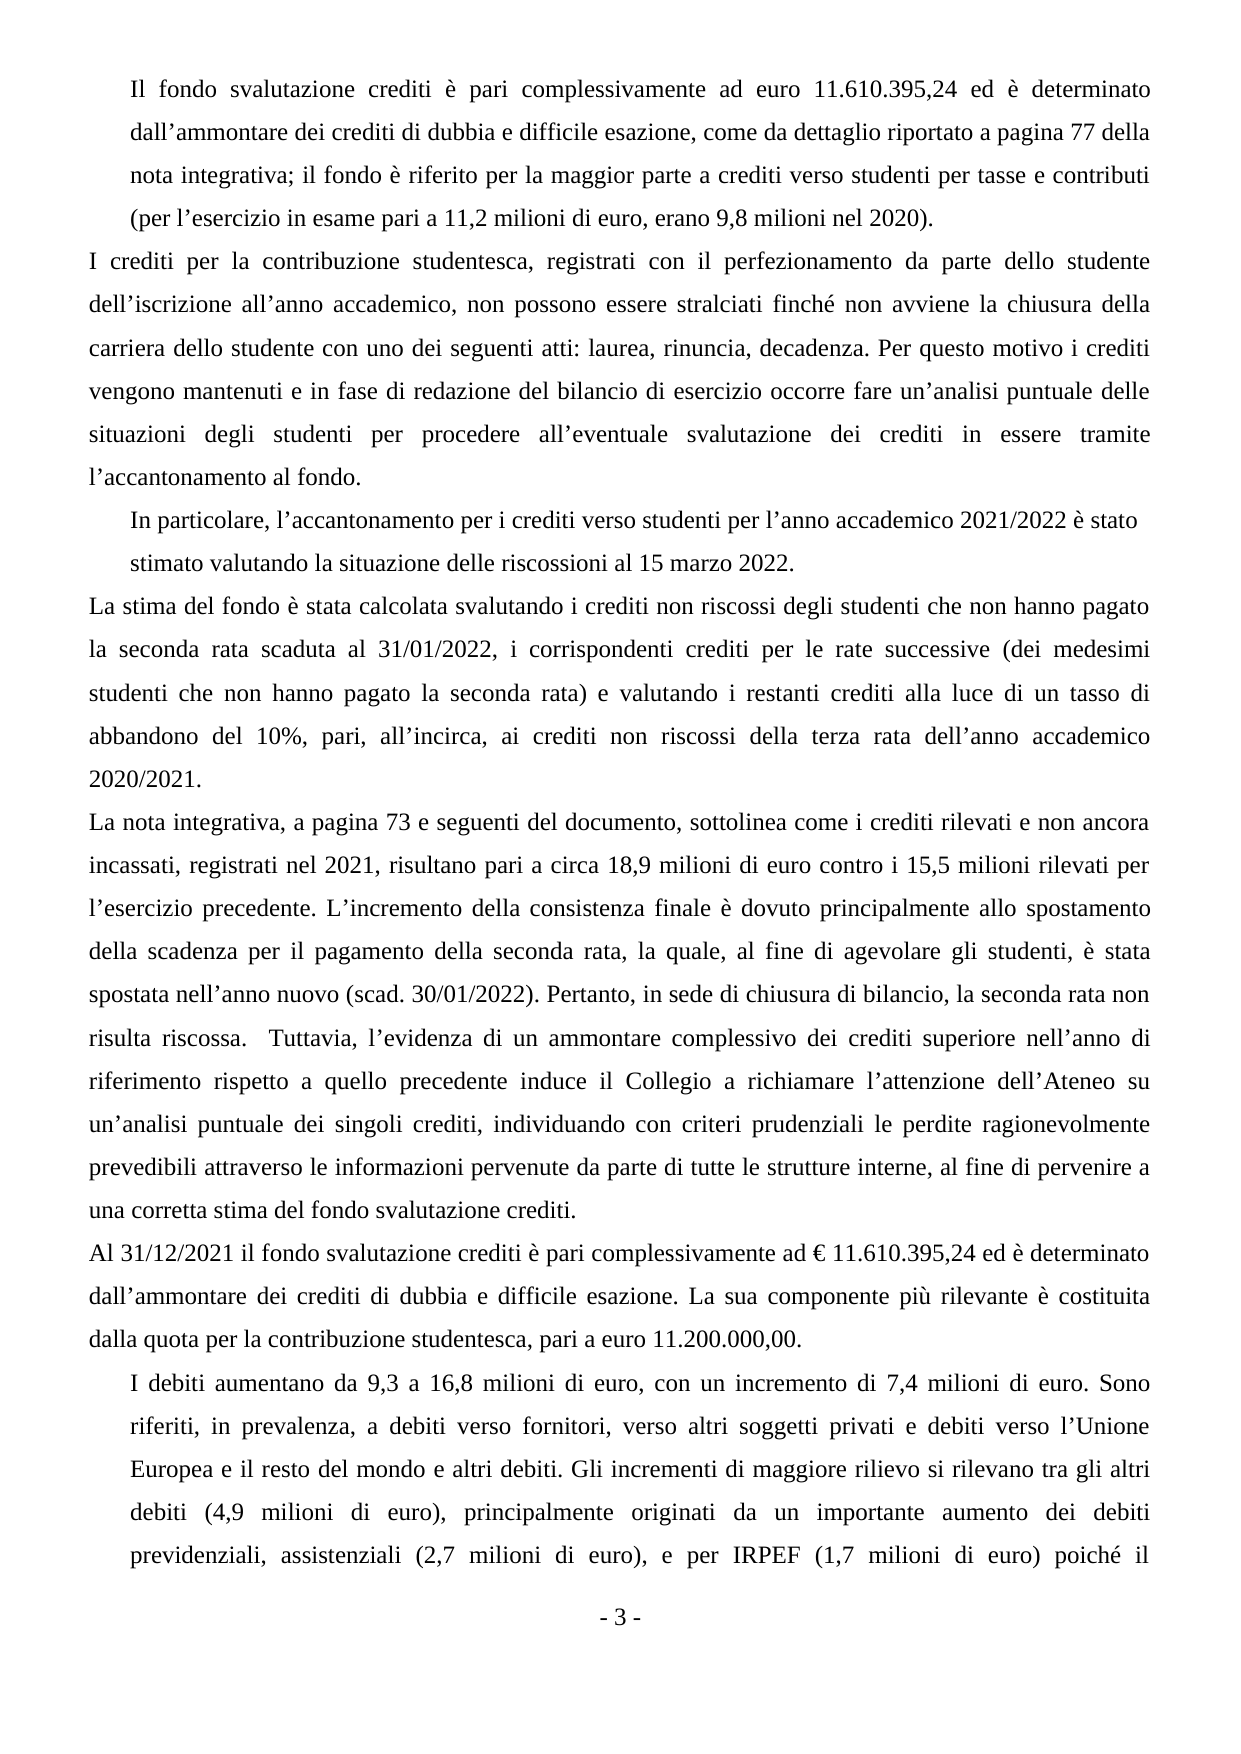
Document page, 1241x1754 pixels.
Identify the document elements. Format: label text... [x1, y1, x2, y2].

text La nota integrativa, a pagina 73 e seguenti del documento, sottolinea come i crediti rilevati e non ancora incassati, registrati nel 2021, risultano pari a circa 18,9 milioni di euro contro i 15,5 milioni rilevati per l’esercizio precedente. L’incremento della consistenza finale è dovuto principalmente allo spostamento della scadenza per il pagamento della seconda rata, la quale, al fine di agevolare gli studenti, è stata spostata nell’anno nuovo (scad. 30/01/2022). Pertanto, in sede di chiusura di bilancio, la seconda rata non risulta riscossa. Tuttavia, l’evidenza di un ammontare complessivo dei crediti superiore nell’anno di riferimento rispetto a quello precedente induce il Collegio a richiamare l’attenzione dell’Ateneo su un’analisi puntuale dei singoli crediti, individuando con criteri prudenziali le perdite ragionevolmente prevedibili attraverso le informazioni pervenute da parte di tutte le strutture interne, al fine di pervenire a una corretta stima del fondo svalutazione crediti. [89, 807, 1152, 1224]
text I crediti per la contribuzione studentesca, registrati con il perfezionamento da parte dello studente dell’iscrizione all’anno accademico, non possono essere stralciati finché non avviene la chiusura della carriera dello studente con uno dei seguenti atti: laurea, rinuncia, decadenza. Per questo motivo i crediti vengono mantenuti e in fase di redazione del bilancio di esercizio occorre fare un’analisi puntuale delle situazioni degli studenti per procedere all’eventuale svalutazione dei crediti in essere tramite l’accantonamento al fondo. [89, 246, 1152, 491]
text In particolare, l’accantonamento per i crediti verso studenti per l’anno accademico 2021/2022 è stato stimato valutando la situazione delle riscossioni al 15 marzo 2022. [89, 505, 1152, 577]
text Il fondo svalutazione crediti è pari complessivamente ad euro 11.610.395,24 ed è determinato dall’ammontare dei crediti di dubbia e difficile esazione, come da dettaglio riportato a pagina 77 della nota integrativa; il fondo è riferito per la maggior parte a crediti verso studenti per tasse e contributi (per l’esercizio in esame pari a 11,2 milioni di euro, erano 9,8 milioni nel 2020). [89, 74, 1152, 232]
text I debiti aumentano da 9,3 a 16,8 milioni di euro, con un incremento di 7,4 milioni di euro. Sono riferiti, in prevalenza, a debiti verso fornitori, verso altri soggetti privati e debiti verso l’Unione Europea e il resto del mondo e altri debiti. Gli incrementi di maggiore rilievo si rilevano tra gli altri debiti (4,9 milioni di euro), principalmente originati da un importante aumento dei debiti previdenziali, assistenziali (2,7 milioni di euro), e per IRPEF (1,7 milioni di euro) poiché il [89, 1368, 1152, 1569]
text Al 31/12/2021 il fondo svalutazione crediti è pari complessivamente ad € 11.610.395,24 ed è determinato dall’ammontare dei crediti di dubbia e difficile esazione. La sua componente più rilevante è costituita dalla quota per la contribuzione studentesca, pari a euro 11.200.000,00. [89, 1238, 1152, 1353]
text La stima del fondo è stata calcolata svalutando i crediti non riscossi degli studenti che non hanno pagato la seconda rata scaduta al 31/01/2022, i corrispondenti crediti per le rate successive (dei medesimi studenti che non hanno pagato la seconda rata) e valutando i restanti crediti alla luce di un tasso di abbandono del 10%, pari, all’incirca, ai crediti non riscossi della terza rata dell’anno accademico 2020/2021. [89, 591, 1152, 793]
